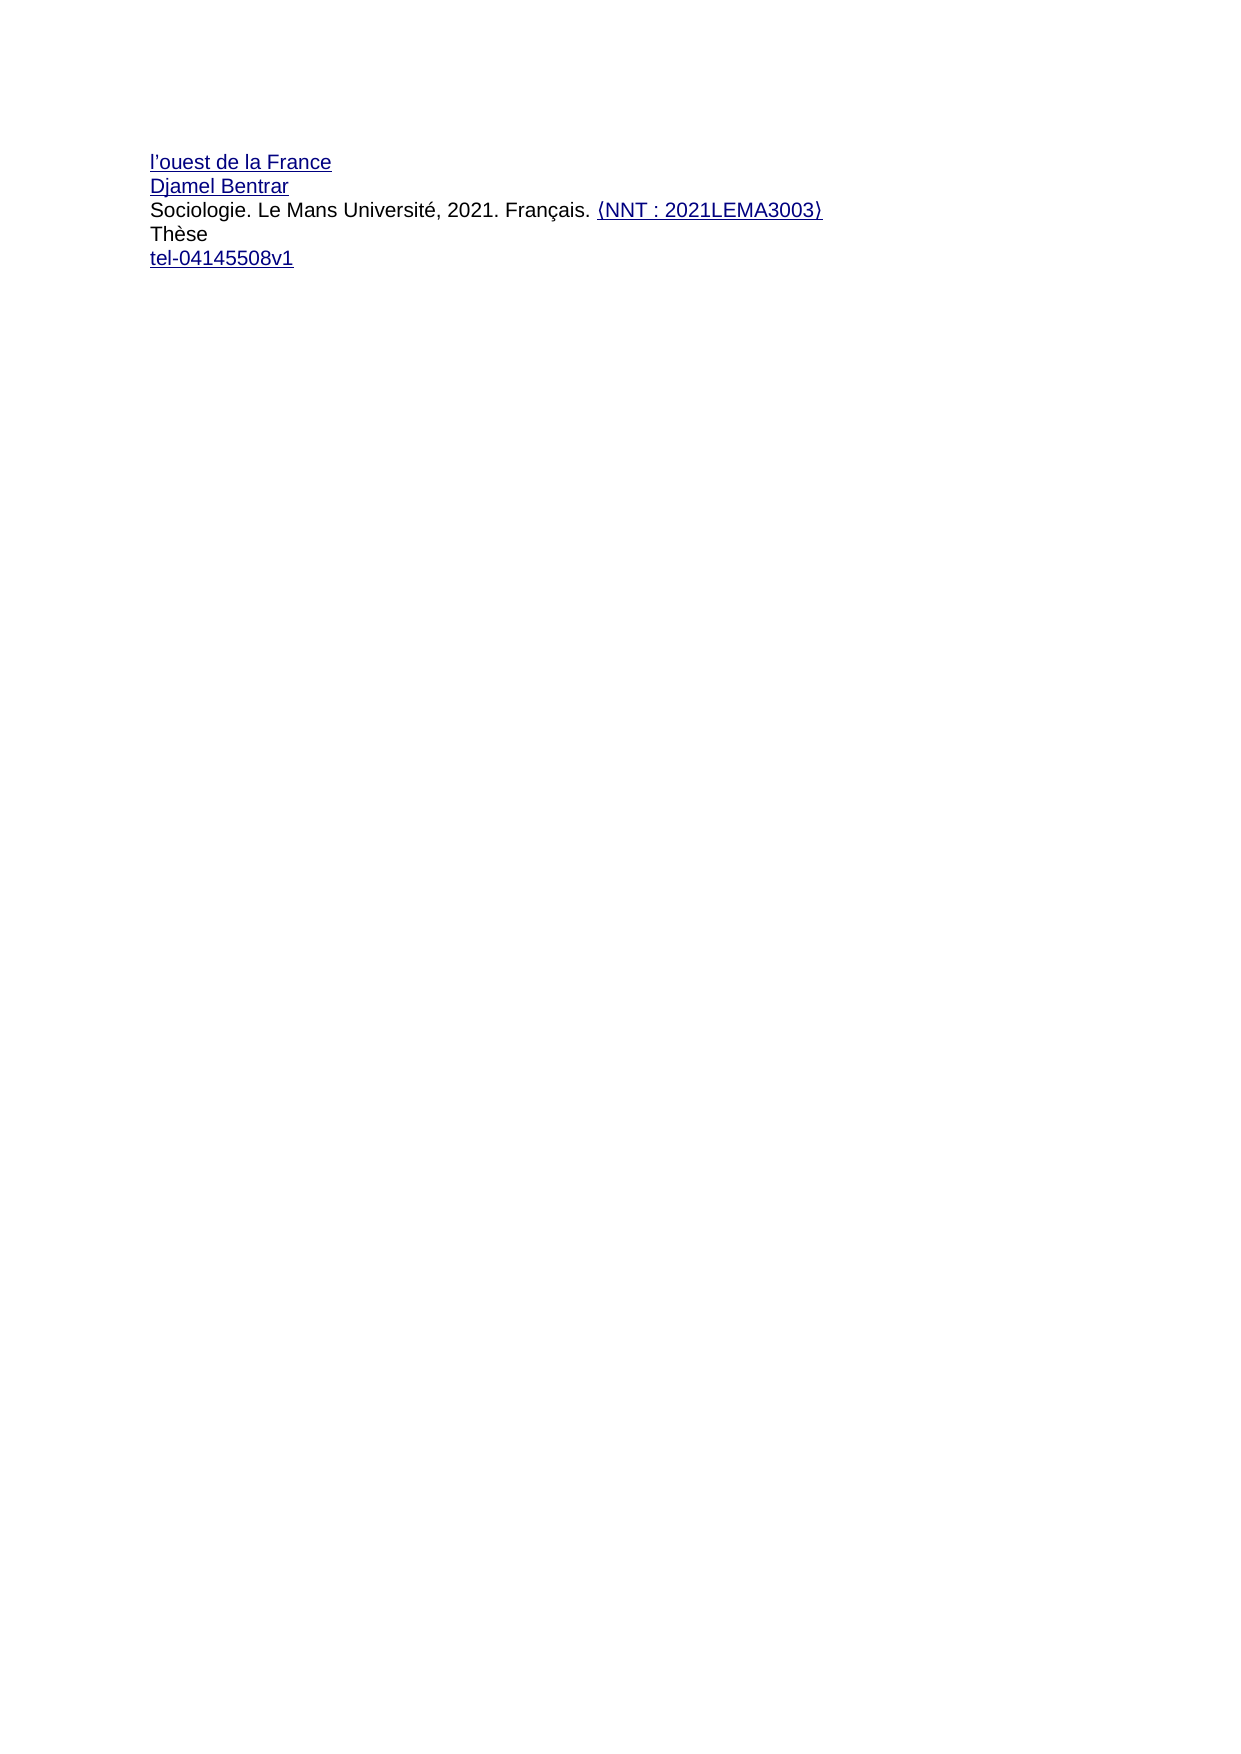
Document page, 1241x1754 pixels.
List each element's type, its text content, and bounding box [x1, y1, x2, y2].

table_header Jeunes et conversion religieuse radicale : entre corps façonné et désempathie : le cas d’une ville de l’ouest de la France Djamel Bentrar Sociologie. Le Mans Université, 2021. Français. ⟨NNT : 2021LEMA3003⟩ Thèse tel-04145508v1 [150, 150, 1090, 270]
